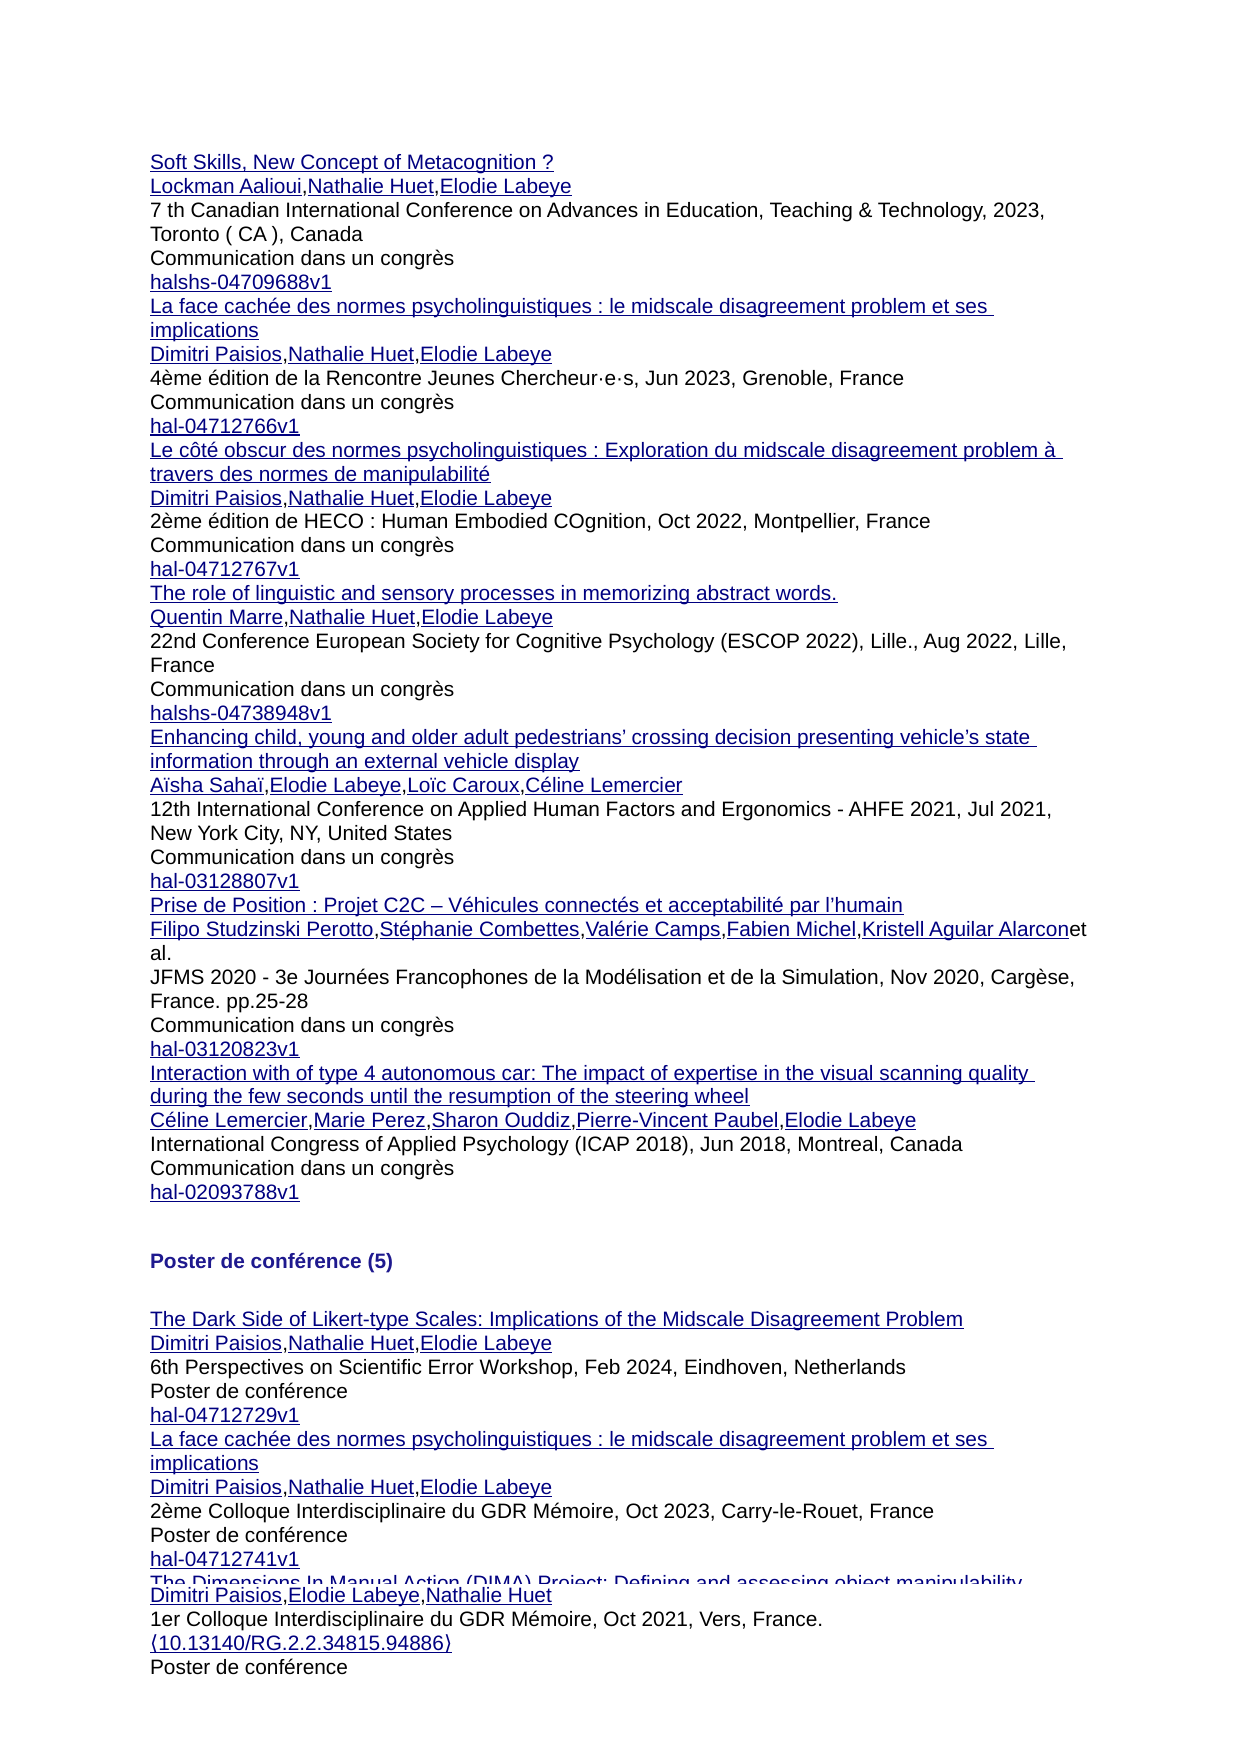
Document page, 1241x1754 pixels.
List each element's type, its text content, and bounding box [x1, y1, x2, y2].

table_cell Prise de Position : Projet C2C – Véhicules connectés et acceptabilité par l’humain Filipo Studzinski Perotto,Stéphanie Combettes,Valérie Camps,Fabien Michel,Kristell Aguilar Alarconet al. JFMS 2020 - 3e Journées Francophones de la Modélisation et de la Simulation, Nov 2020, Cargèse, France. pp.25-28 Communication dans un congrès hal-03120823v1 [150, 893, 1090, 1060]
table_cell The role of linguistic and sensory processes in memorizing abstract words. Quentin Marre,Nathalie Huet,Elodie Labeye 22nd Conference European Society for Cognitive Psychology (ESCOP 2022), Lille., Aug 2022, Lille, France Communication dans un congrès halshs-04738948v1 [150, 581, 1090, 725]
subtitle Poster de conférence (5) [150, 1249, 1090, 1273]
table_header The Dark Side of Likert-type Scales: Implications of the Midscale Disagreement Problem Dimitri Paisios,Nathalie Huet,Elodie Labeye 6th Perspectives on Scientific Error Workshop, Feb 2024, Eindhoven, Netherlands Poster de conférence hal-04712729v1 [150, 1307, 1090, 1427]
table_cell La face cachée des normes psycholinguistiques : le midscale disagreement problem et ses implications Dimitri Paisios,Nathalie Huet,Elodie Labeye 2ème Colloque Interdisciplinaire du GDR Mémoire, Oct 2023, Carry-le-Rouet, France Poster de conférence hal-04712741v1 [150, 1427, 1090, 1571]
table_cell Soft Skills, New Concept of Metacognition ? Lockman Aalioui,Nathalie Huet,Elodie Labeye 7 th Canadian International Conference on Advances in Education, Teaching & Technology, 2023, Toronto ( CA ), Canada Communication dans un congrès halshs-04709688v1 [150, 150, 1090, 294]
table_cell Enhancing child, young and older adult pedestrians’ crossing decision presenting vehicle’s state information through an external vehicle display Aïsha Sahaï,Elodie Labeye,Loïc Caroux,Céline Lemercier 12th International Conference on Applied Human Factors and Ergonomics - AHFE 2021, Jul 2021, New York City, NY, United States Communication dans un congrès hal-03128807v1 [150, 725, 1090, 893]
table_cell The Dimensions In Manual Action (DIMA) Project: Defining and assessing object manipulability Dimitri Paisios,Elodie Labeye,Nathalie Huet 1er Colloque Interdisciplinaire du GDR Mémoire, Oct 2021, Vers, France. ⟨10.13140/RG.2.2.34815.94886⟩ Poster de conférence [150, 1571, 1090, 1679]
table_cell Le côté obscur des normes psycholinguistiques : Exploration du midscale disagreement problem à travers des normes de manipulabilité Dimitri Paisios,Nathalie Huet,Elodie Labeye 2ème édition de HECO : Human Embodied COgnition, Oct 2022, Montpellier, France Communication dans un congrès hal-04712767v1 [150, 438, 1090, 581]
table_cell La face cachée des normes psycholinguistiques : le midscale disagreement problem et ses implications Dimitri Paisios,Nathalie Huet,Elodie Labeye 4ème édition de la Rencontre Jeunes Chercheur·e·s, Jun 2023, Grenoble, France Communication dans un congrès hal-04712766v1 [150, 294, 1090, 437]
table_cell Interaction with of type 4 autonomous car: The impact of expertise in the visual scanning quality during the few seconds until the resumption of the steering wheel Céline Lemercier,Marie Perez,Sharon Ouddiz,Pierre-Vincent Paubel,Elodie Labeye International Congress of Applied Psychology (ICAP 2018), Jun 2018, Montreal, Canada Communication dans un congrès hal-02093788v1 [150, 1060, 1090, 1204]
